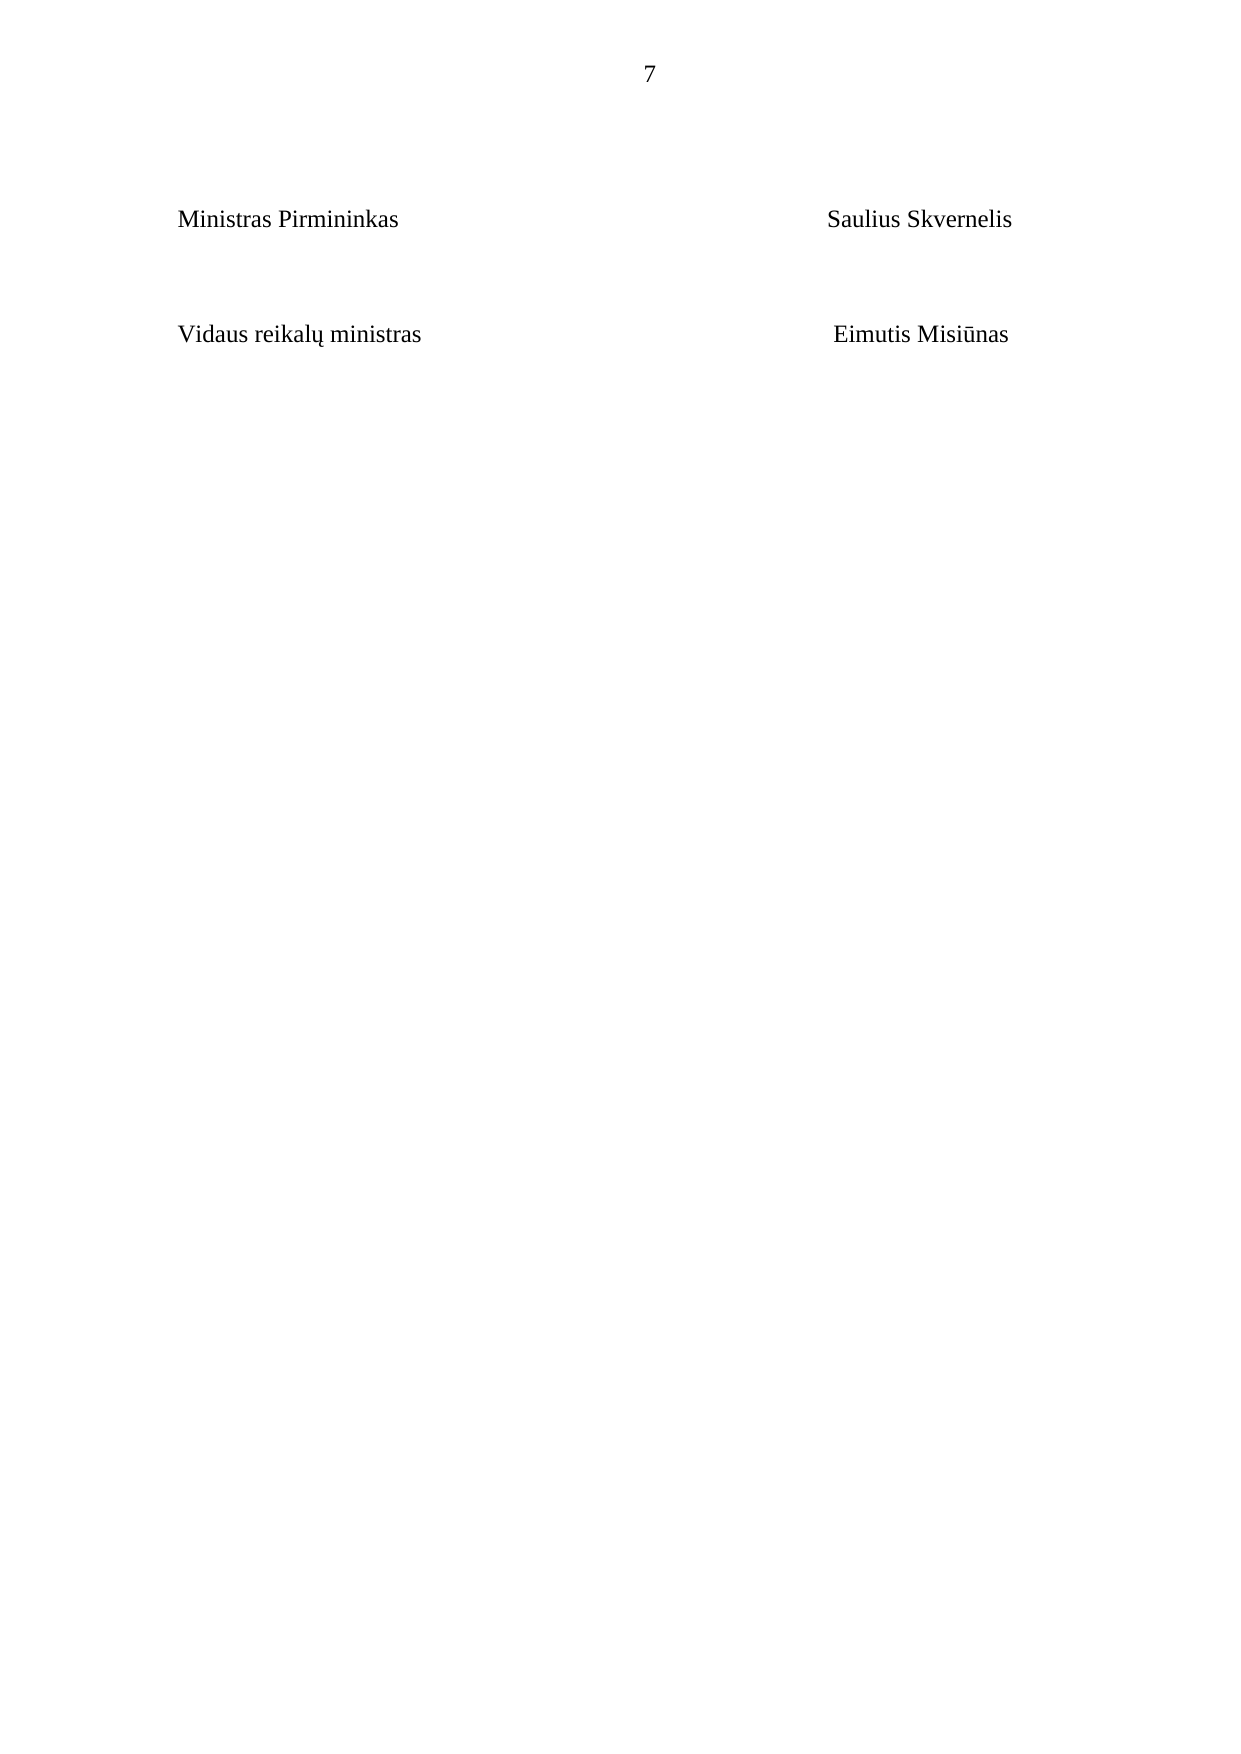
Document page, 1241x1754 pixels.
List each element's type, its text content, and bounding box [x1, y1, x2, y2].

text Vidaus reikalų ministras Eimutis Misiūnas [177, 319, 1122, 348]
text Ministras Pirmininkas Saulius Skvernelis [177, 204, 1122, 233]
